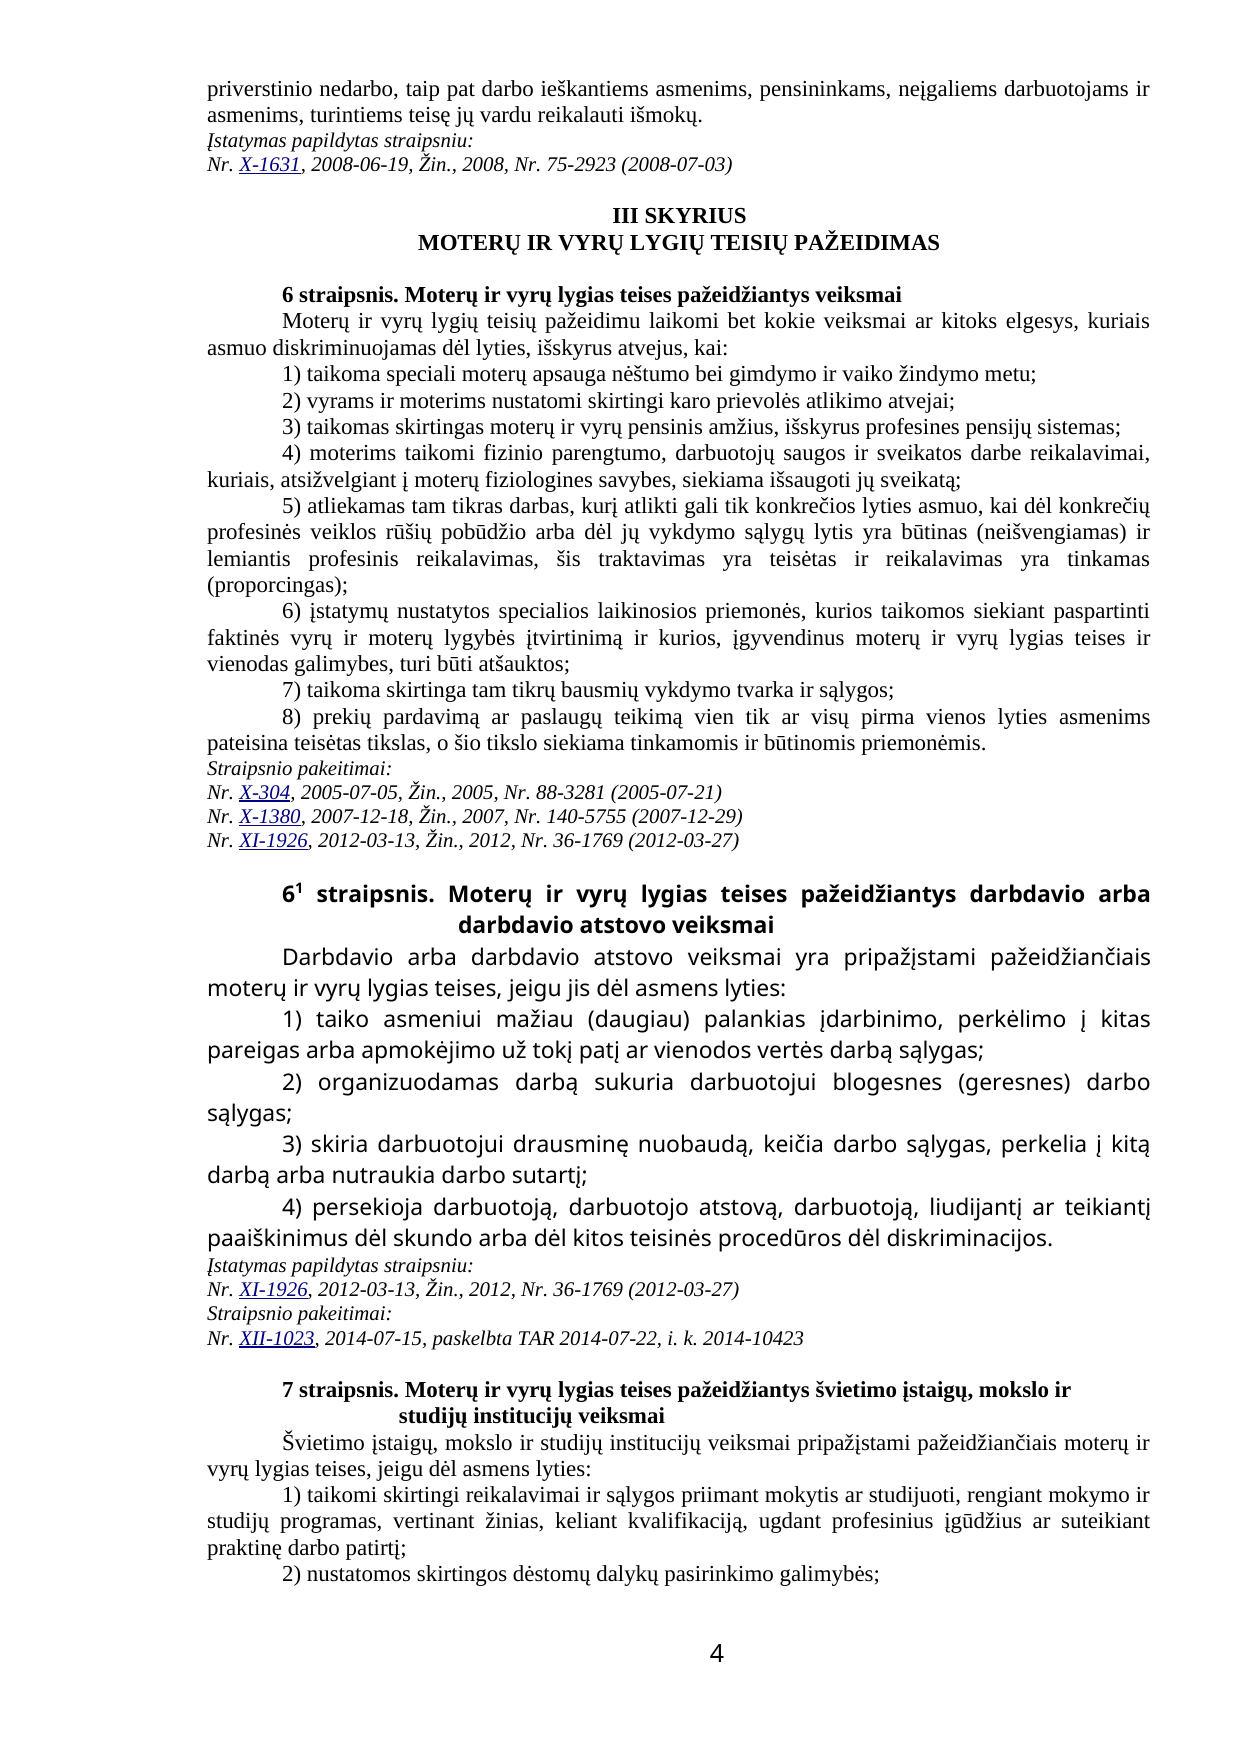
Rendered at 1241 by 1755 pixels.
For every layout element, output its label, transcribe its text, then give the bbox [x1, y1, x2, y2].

text 4) moterims taikomi fizinio parengtumo, darbuotojų saugos ir sveikatos darbe reikalavimai, kuriais, atsižvelgiant į moterų fiziologines savybes, siekiama išsaugoti jų sveikatą; [207, 439, 1152, 492]
text 5) atliekamas tam tikras darbas, kurį atlikti gali tik konkrečios lyties asmuo, kai dėl konkrečių profesinės veiklos rūšių pobūdžio arba dėl jų vykdymo sąlygų lytis yra būtinas (neišvengiamas) ir lemiantis profesinis reikalavimas, šis traktavimas yra teisėtas ir reikalavimas yra tinkamas (proporcingas); [207, 492, 1152, 597]
text Įstatymas papildytas straipsniu: [207, 1253, 1152, 1277]
text Moterų ir vyrų lygių teisių pažeidimu laikomi bet kokie veiksmai ar kitoks elgesys, kuriais asmuo diskriminuojamas dėl lyties, išskyrus atvejus, kai: [207, 308, 1152, 360]
text Nr. X-1631, 2008-06-19, Žin., 2008, Nr. 75-2923 (2008-07-03) [207, 152, 1152, 176]
text 1) taikomi skirtingi reikalavimai ir sąlygos priimant mokytis ar studijuoti, rengiant mokymo ir studijų programas, vertinant žinias, keliant kvalifikaciją, ugdant profesinius įgūdžius ar suteikiant praktinę darbo patirtį; [207, 1481, 1152, 1560]
text Švietimo įstaigų, mokslo ir studijų institucijų veiksmai pripažįstami pažeidžiančiais moterų ir vyrų lygias teises, jeigu dėl asmens lyties: [207, 1428, 1152, 1481]
text MOTERŲ IR VYRŲ LYGIŲ TEISIŲ PAŽEIDIMAS [207, 228, 1152, 255]
text 6 straipsnis. Moterų ir vyrų lygias teises pažeidžiantys veiksmai [207, 281, 1152, 308]
text 3) skiria darbuotojui drausminę nuobaudą, keičia darbo sąlygas, perkelia į kitą darbą arba nutraukia darbo sutartį; [207, 1128, 1152, 1191]
text 7) taikoma skirtinga tam tikrų bausmių vykdymo tvarka ir sąlygos; [207, 677, 1152, 703]
text 2) organizuodamas darbą sukuria darbuotojui blogesnes (geresnes) darbo sąlygas; [207, 1066, 1152, 1128]
text 2) nustatomos skirtingos dėstomų dalykų pasirinkimo galimybės; [207, 1560, 1152, 1587]
text priverstinio nedarbo, taip pat darbo ieškantiems asmenims, pensininkams, neįgaliems darbuotojams ir asmenims, turintiems teisę jų vardu reikalauti išmokų. [207, 75, 1152, 128]
text 1) taiko asmeniui mažiau (daugiau) palankias įdarbinimo, perkėlimo į kitas pareigas arba apmokėjimo už tokį patį ar vienodos vertės darbą sąlygas; [207, 1003, 1152, 1066]
text Įstatymas papildytas straipsniu: [207, 128, 1152, 152]
text 7 straipsnis. Moterų ir vyrų lygias teises pažeidžiantys švietimo įstaigų, mokslo ir [282, 1376, 1152, 1402]
text Nr. XI-1926, 2012-03-13, Žin., 2012, Nr. 36-1769 (2012-03-27) [207, 828, 1152, 852]
text 2) vyrams ir moterims nustatomi skirtingi karo prievolės atlikimo atvejai; [207, 387, 1152, 413]
text studijų institucijų veiksmai [399, 1402, 1152, 1428]
text Nr. X-1380, 2007-12-18, Žin., 2007, Nr. 140-5755 (2007-12-29) [207, 804, 1152, 828]
text III SKYRIUS [207, 202, 1152, 228]
text 1) taikoma speciali moterų apsauga nėštumo bei gimdymo ir vaiko žindymo metu; [207, 360, 1152, 387]
text Straipsnio pakeitimai: [207, 1301, 1152, 1325]
text 3) taikomas skirtingas moterų ir vyrų pensinis amžius, išskyrus profesines pensijų sistemas; [207, 413, 1152, 439]
text 61 straipsnis. Moterų ir vyrų lygias teises pažeidžiantys darbdavio arba darbdavio atstovo veiksmai [282, 878, 1152, 941]
text Nr. XII-1023, 2014-07-15, paskelbta TAR 2014-07-22, i. k. 2014-10423 [207, 1325, 1152, 1349]
text Nr. XI-1926, 2012-03-13, Žin., 2012, Nr. 36-1769 (2012-03-27) [207, 1277, 1152, 1301]
text 6) įstatymų nustatytos specialios laikinosios priemonės, kurios taikomos siekiant paspartinti faktinės vyrų ir moterų lygybės įtvirtinimą ir kurios, įgyvendinus moterų ir vyrų lygias teises ir vienodas galimybes, turi būti atšauktos; [207, 597, 1152, 677]
text Darbdavio arba darbdavio atstovo veiksmai yra pripažįstami pažeidžiančiais moterų ir vyrų lygias teises, jeigu jis dėl asmens lyties: [207, 941, 1152, 1003]
text Straipsnio pakeitimai: [207, 756, 1152, 780]
text 4) persekioja darbuotoją, darbuotojo atstovą, darbuotoją, liudijantį ar teikiantį paaiškinimus dėl skundo arba dėl kitos teisinės procedūros dėl diskriminacijos. [207, 1191, 1152, 1253]
text Nr. X-304, 2005-07-05, Žin., 2005, Nr. 88-3281 (2005-07-21) [207, 780, 1152, 804]
text 8) prekių pardavimą ar paslaugų teikimą vien tik ar visų pirma vienos lyties asmenims pateisina teisėtas tikslas, o šio tikslo siekiama tinkamomis ir būtinomis priemonėmis. [207, 703, 1152, 756]
